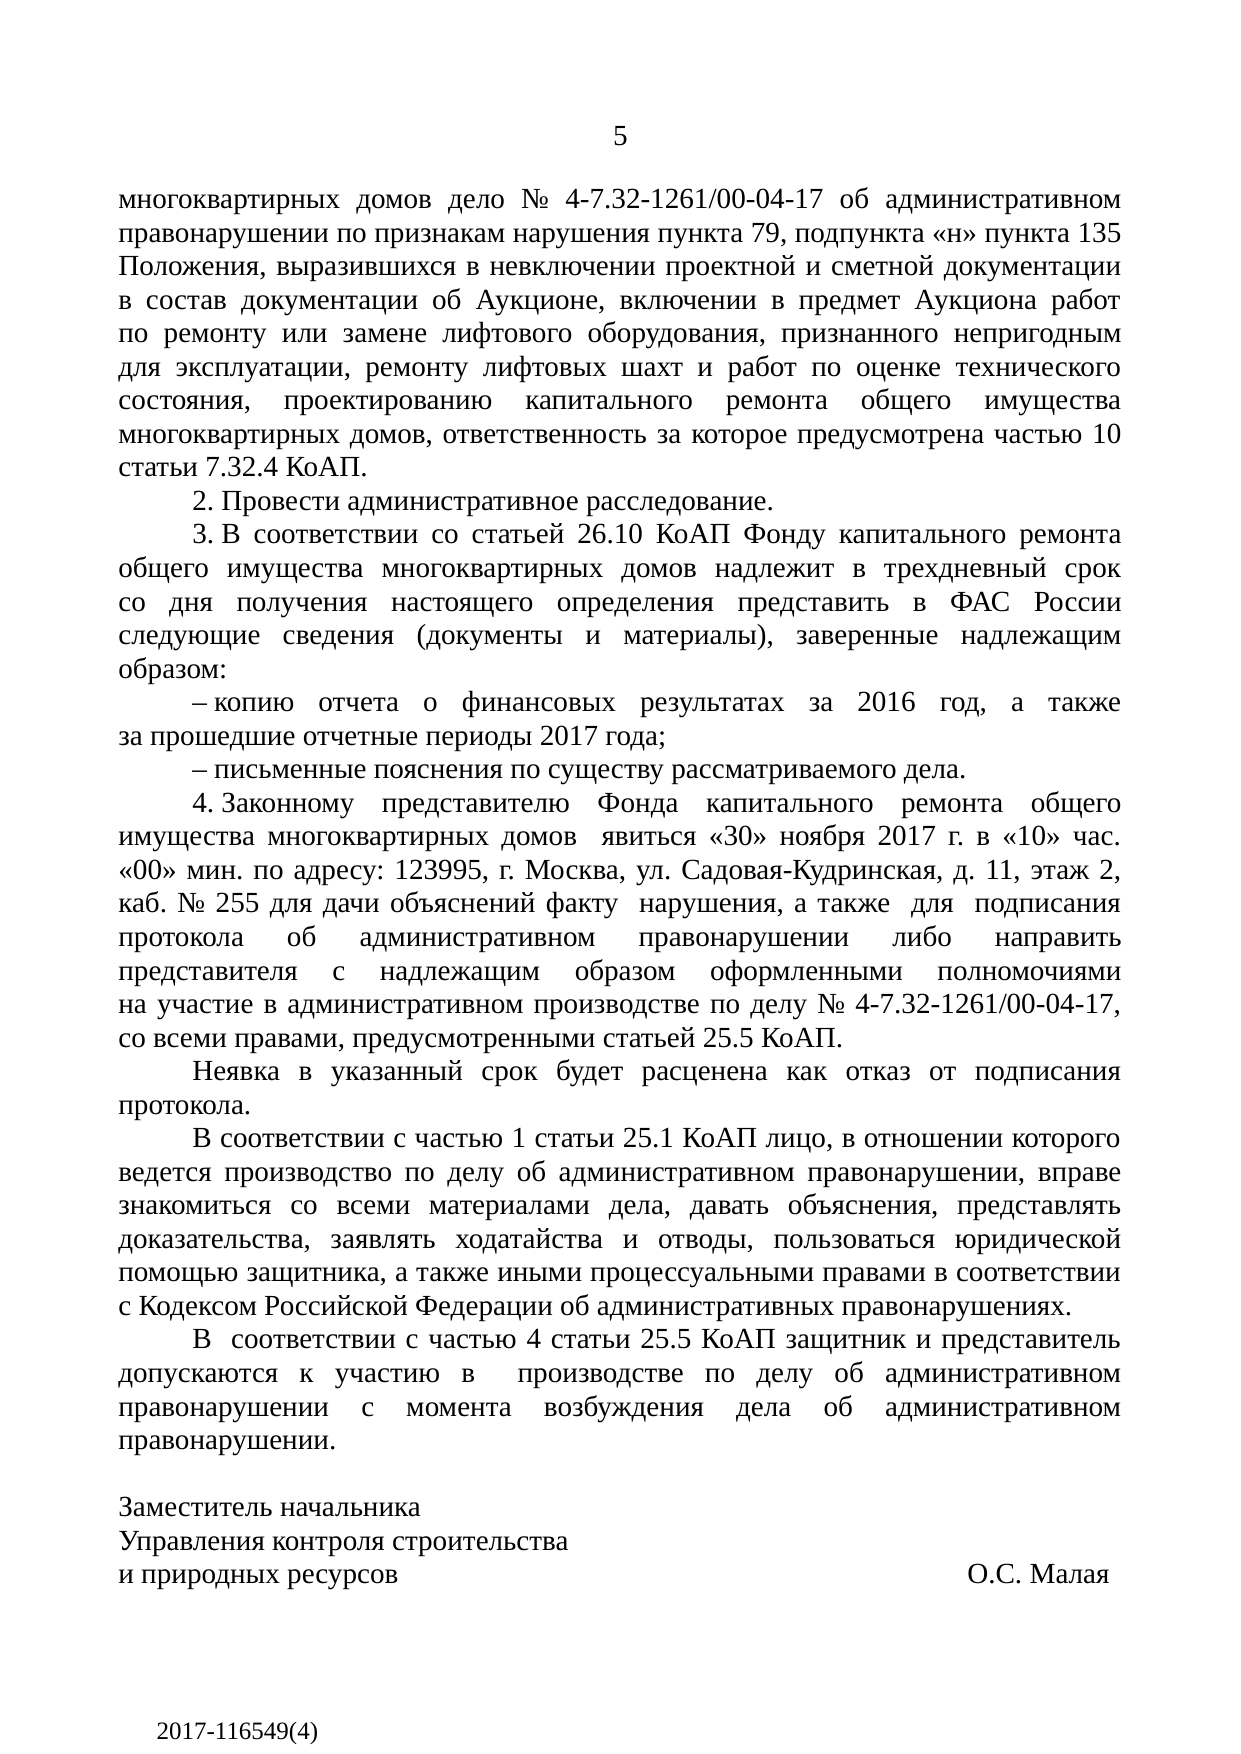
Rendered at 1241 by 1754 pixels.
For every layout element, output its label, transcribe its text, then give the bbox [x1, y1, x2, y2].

text многоквартирных домов дело № 4-7.32-1261/00-04-17 об административном правонарушении по признакам нарушения пункта 79, подпункта «н» пункта 135 Положения, выразившихся в невключении проектной и сметной документации в состав документации об Аукционе, включении в предмет Аукциона работ по ремонту или замене лифтового оборудования, признанного непригодным для эксплуатации, ремонту лифтовых шахт и работ по оценке технического состояния, проектированию капитального ремонта общего имущества многоквартирных домов, ответственность за которое предусмотрена частью 10 статьи 7.32.4 КоАП. [118, 181, 1122, 483]
text – копию отчета о финансовых результатах за 2016 год, а также за прошедшие отчетные периоды 2017 года; [118, 684, 1122, 751]
text Управления контроля строительства [118, 1523, 1122, 1556]
text В соответствии с частью 4 статьи 25.5 КоАП защитник и представитель допускаются к участию в производстве по делу об административном правонарушении с момента возбуждения дела об административном правонарушении. [118, 1322, 1122, 1456]
text В соответствии с частью 1 статьи 25.1 КоАП лицо, в отношении которого ведется производство по делу об административном правонарушении, вправе знакомиться со всеми материалами дела, давать объяснения, представлять доказательства, заявлять ходатайства и отводы, пользоваться юридической помощью защитника, а также иными процессуальными правами в соответствии с Кодексом Российской Федерации об административных правонарушениях. [118, 1120, 1122, 1322]
text Заместитель начальника [118, 1489, 1122, 1523]
text 3. В соответствии со статьей 26.10 КоАП Фонду капитального ремонта общего имущества многоквартирных домов надлежит в трехдневный срок со дня получения настоящего определения представить в ФАС России следующие сведения (документы и материалы), заверенные надлежащим образом: [118, 517, 1122, 684]
text 4. Законному представителю Фонда капитального ремонта общего имущества многоквартирных домов явиться «30» ноября 2017 г. в «10» час. «00» мин. по адресу: 123995, г. Москва, ул. Садовая-Кудринская, д. 11, этаж 2, каб. № 255 для дачи объяснений факту нарушения, а также для подписания протокола об административном правонарушении либо направить представителя с надлежащим образом оформленными полномочиями на участие в административном производстве по делу № 4-7.32-1261/00-04-17, со всеми правами, предусмотренными статьей 25.5 КоАП. [118, 785, 1122, 1053]
text Неявка в указанный срок будет расценена как отказ от подписания протокола. [118, 1053, 1122, 1120]
text – письменные пояснения по существу рассматриваемого дела. [118, 751, 1122, 785]
text 2. Провести административное расследование. [118, 483, 1122, 517]
text и природных ресурсов О.С. Малая [118, 1556, 1122, 1590]
